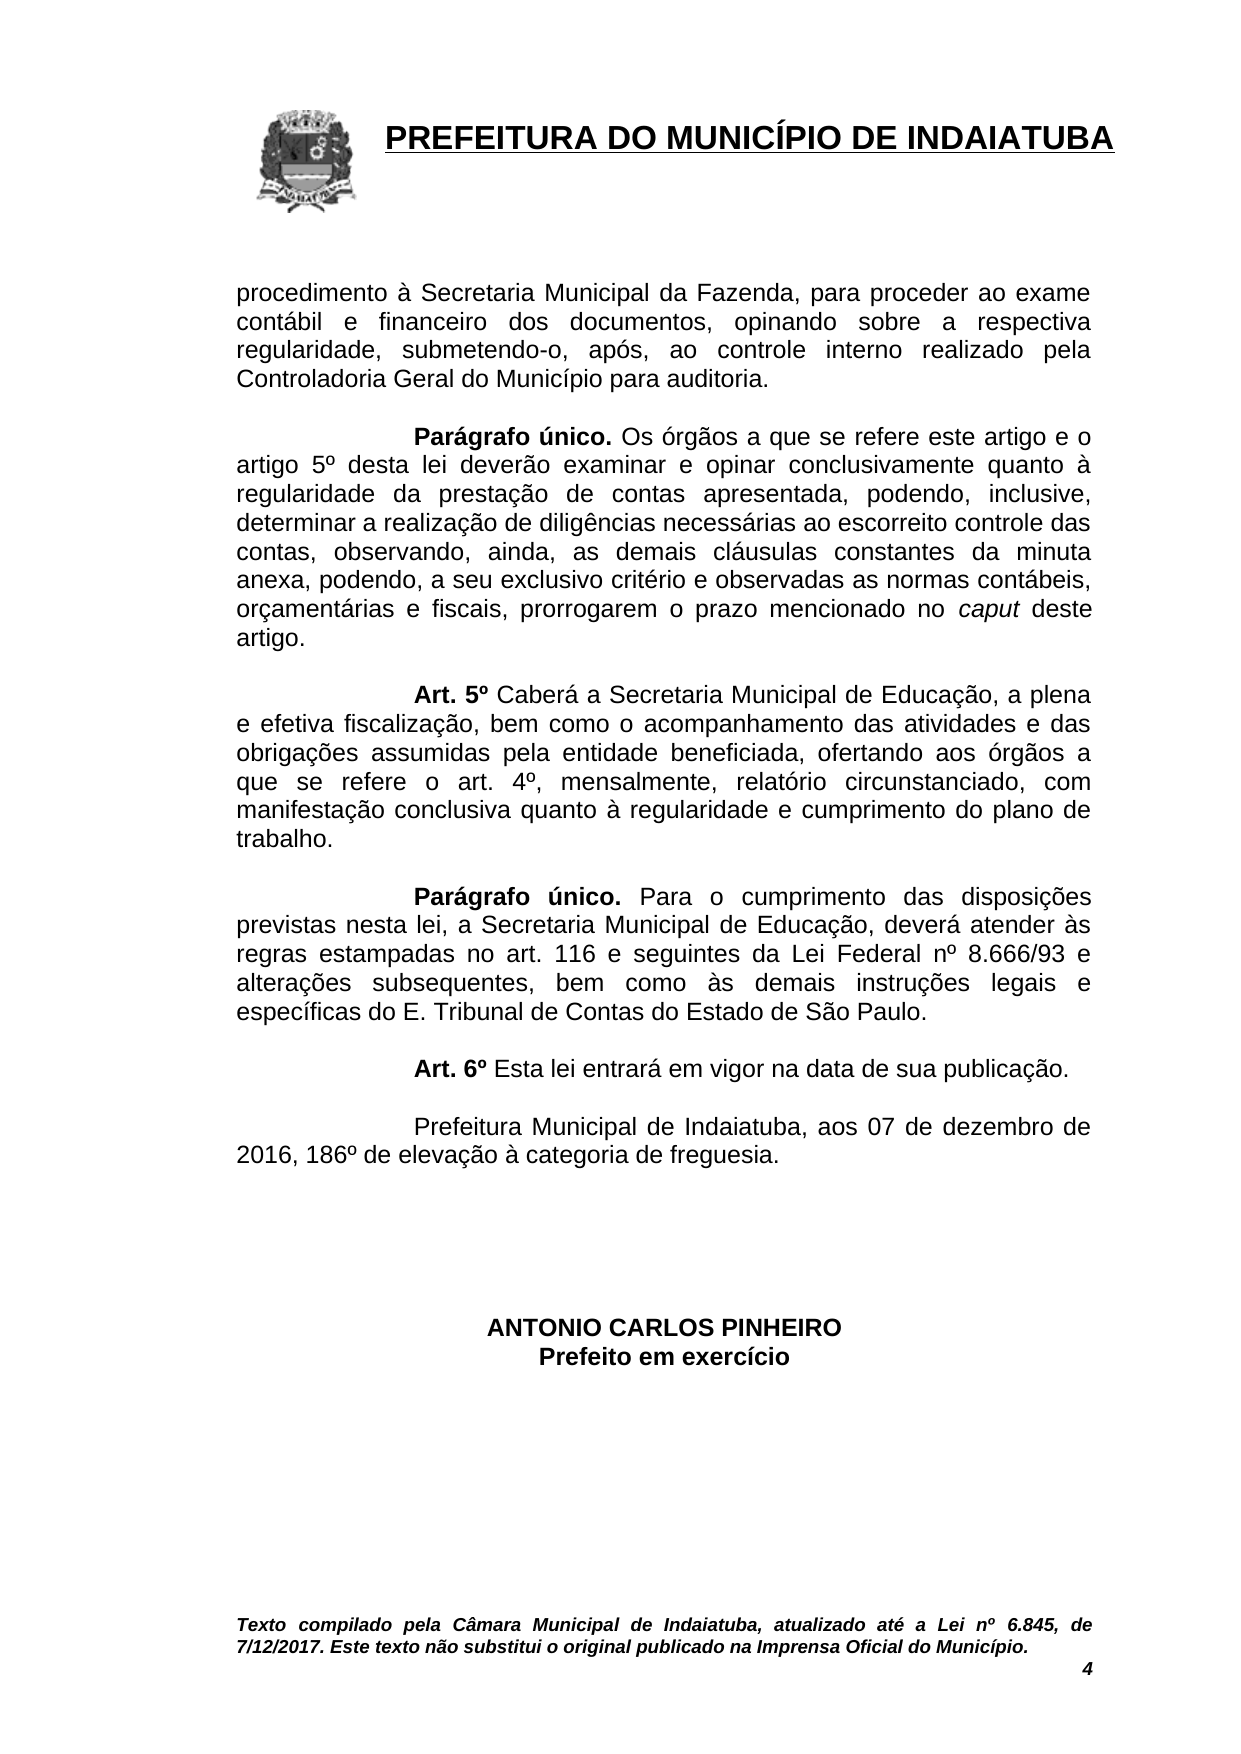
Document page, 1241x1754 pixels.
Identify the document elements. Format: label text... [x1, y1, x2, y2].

text Parágrafo único. Os órgãos a que se refere este artigo e o artigo 5º desta lei deverão examinar e opinar conclusivamente quanto à regularidade da prestação de contas apresentada, podendo, inclusive, determinar a realização de diligências necessárias ao escorreito controle das contas, observando, ainda, as demais cláusulas constantes da minuta anexa, podendo, a seu exclusivo critério e observadas as normas contábeis, orçamentárias e fiscais, prorrogarem o prazo mencionado no caput deste artigo. [236, 422, 1092, 652]
text Prefeitura Municipal de Indaiatuba, aos 07 de dezembro de 2016, 186º de elevação à categoria de freguesia. [236, 1112, 1092, 1169]
text Prefeito em exercício [236, 1342, 1092, 1370]
text ANTONIO CARLOS PINHEIRO [236, 1313, 1092, 1342]
text Art. 6º Esta lei entrará em vigor na data de sua publicação. [236, 1054, 1092, 1083]
text Art. 5º Caberá a Secretaria Municipal de Educação, a plena e efetiva fiscalização, bem como o acompanhamento das atividades e das obrigações assumidas pela entidade beneficiada, ofertando aos órgãos a que se refere o art. 4º, mensalmente, relatório circunstanciado, com manifestação conclusiva quanto à regularidade e cumprimento do plano de trabalho. [236, 680, 1092, 853]
text Parágrafo único. Para o cumprimento das disposições previstas nesta lei, a Secretaria Municipal de Educação, deverá atender às regras estampadas no art. 116 e seguintes da Lei Federal nº 8.666/93 e alterações subsequentes, bem como às demais instruções legais e específicas do E. Tribunal de Contas do Estado de São Paulo. [236, 882, 1092, 1025]
text procedimento à Secretaria Municipal da Fazenda, para proceder ao exame contábil e financeiro dos documentos, opinando sobre a respectiva regularidade, submetendo-o, após, ao controle interno realizado pela Controladoria Geral do Município para auditoria. [236, 278, 1092, 393]
